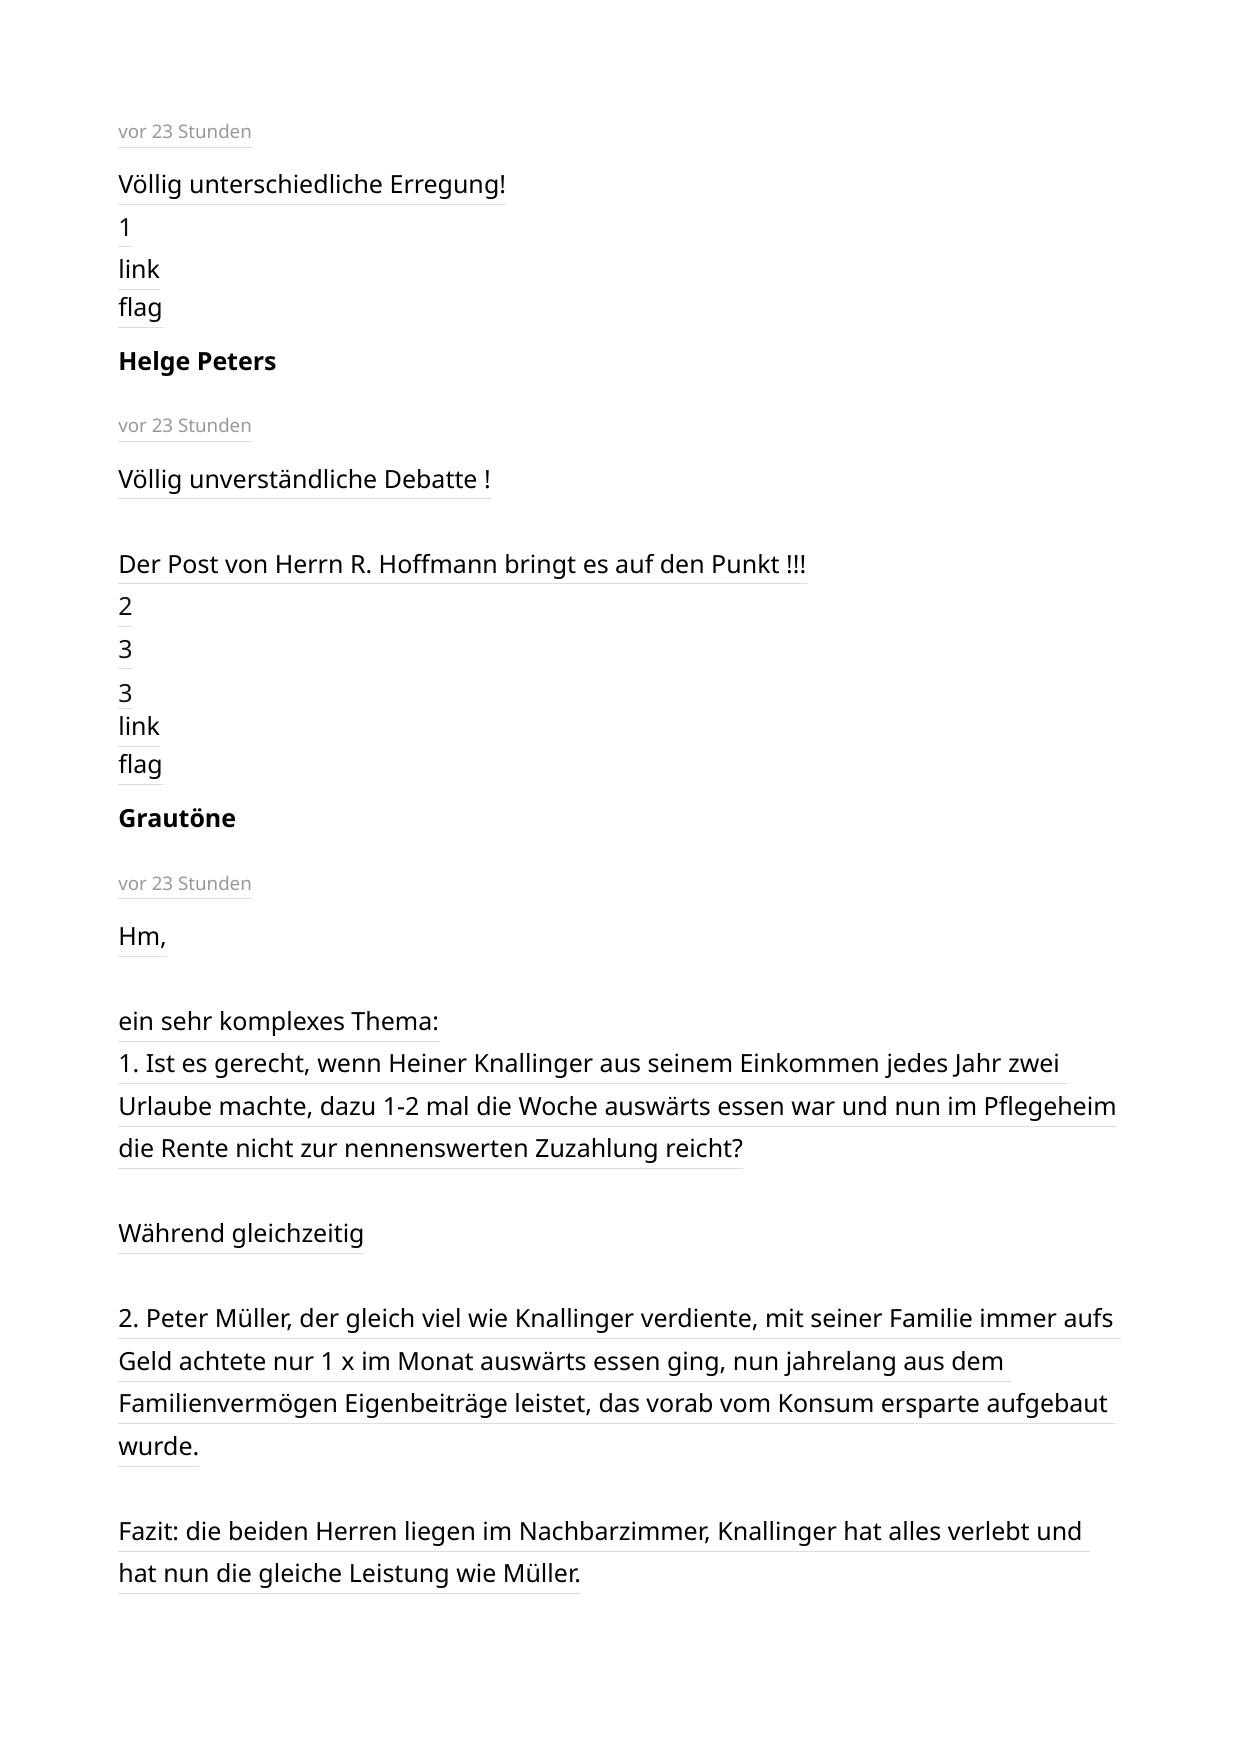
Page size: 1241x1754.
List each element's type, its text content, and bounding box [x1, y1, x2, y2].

text flag [118, 290, 1122, 328]
text link [118, 709, 1122, 747]
text flag [118, 747, 1122, 785]
text 1 [118, 209, 1122, 247]
text vor 23 Stunden [118, 118, 1117, 148]
text vor 23 Stunden [118, 413, 1117, 442]
text Hm, ein sehr komplexes Thema: 1. Ist es gerecht, wenn Heiner Knallinger aus seinem Einkommen jedes Jahr zwei Urlaube machte, dazu 1-2 mal die Woche auswärts essen war und nun im Pflegeheim die Rente nicht zur nennenswerten Zuzahlung reicht? Während gleichzeitig 2. Peter Müller, der gleich viel wie Knallinger verdiente, mit seiner Familie immer aufs Geld achtete nur 1 x im Monat auswärts essen ging, nun jahrelang aus dem Familienvermögen Eigenbeiträge leistet, das vorab vom Konsum ersparte aufgebaut wurde. Fazit: die beiden Herren liegen im Nachbarzimmer, Knallinger hat alles verlebt und hat nun die gleiche Leistung wie Müller. [118, 919, 1122, 1594]
text 3 [118, 674, 1122, 709]
text 3 [118, 631, 1122, 669]
text vor 23 Stunden [118, 870, 1117, 899]
text Helge Peters [118, 343, 1122, 377]
text 2 [118, 589, 1122, 627]
text link [118, 252, 1122, 290]
text Völlig unterschiedliche Erregung! [118, 167, 1122, 205]
text Grautöne [118, 801, 1122, 835]
text Völlig unverständliche Debatte ! Der Post von Herrn R. Hoffmann bringt es auf den Punkt !!! [118, 461, 1122, 584]
